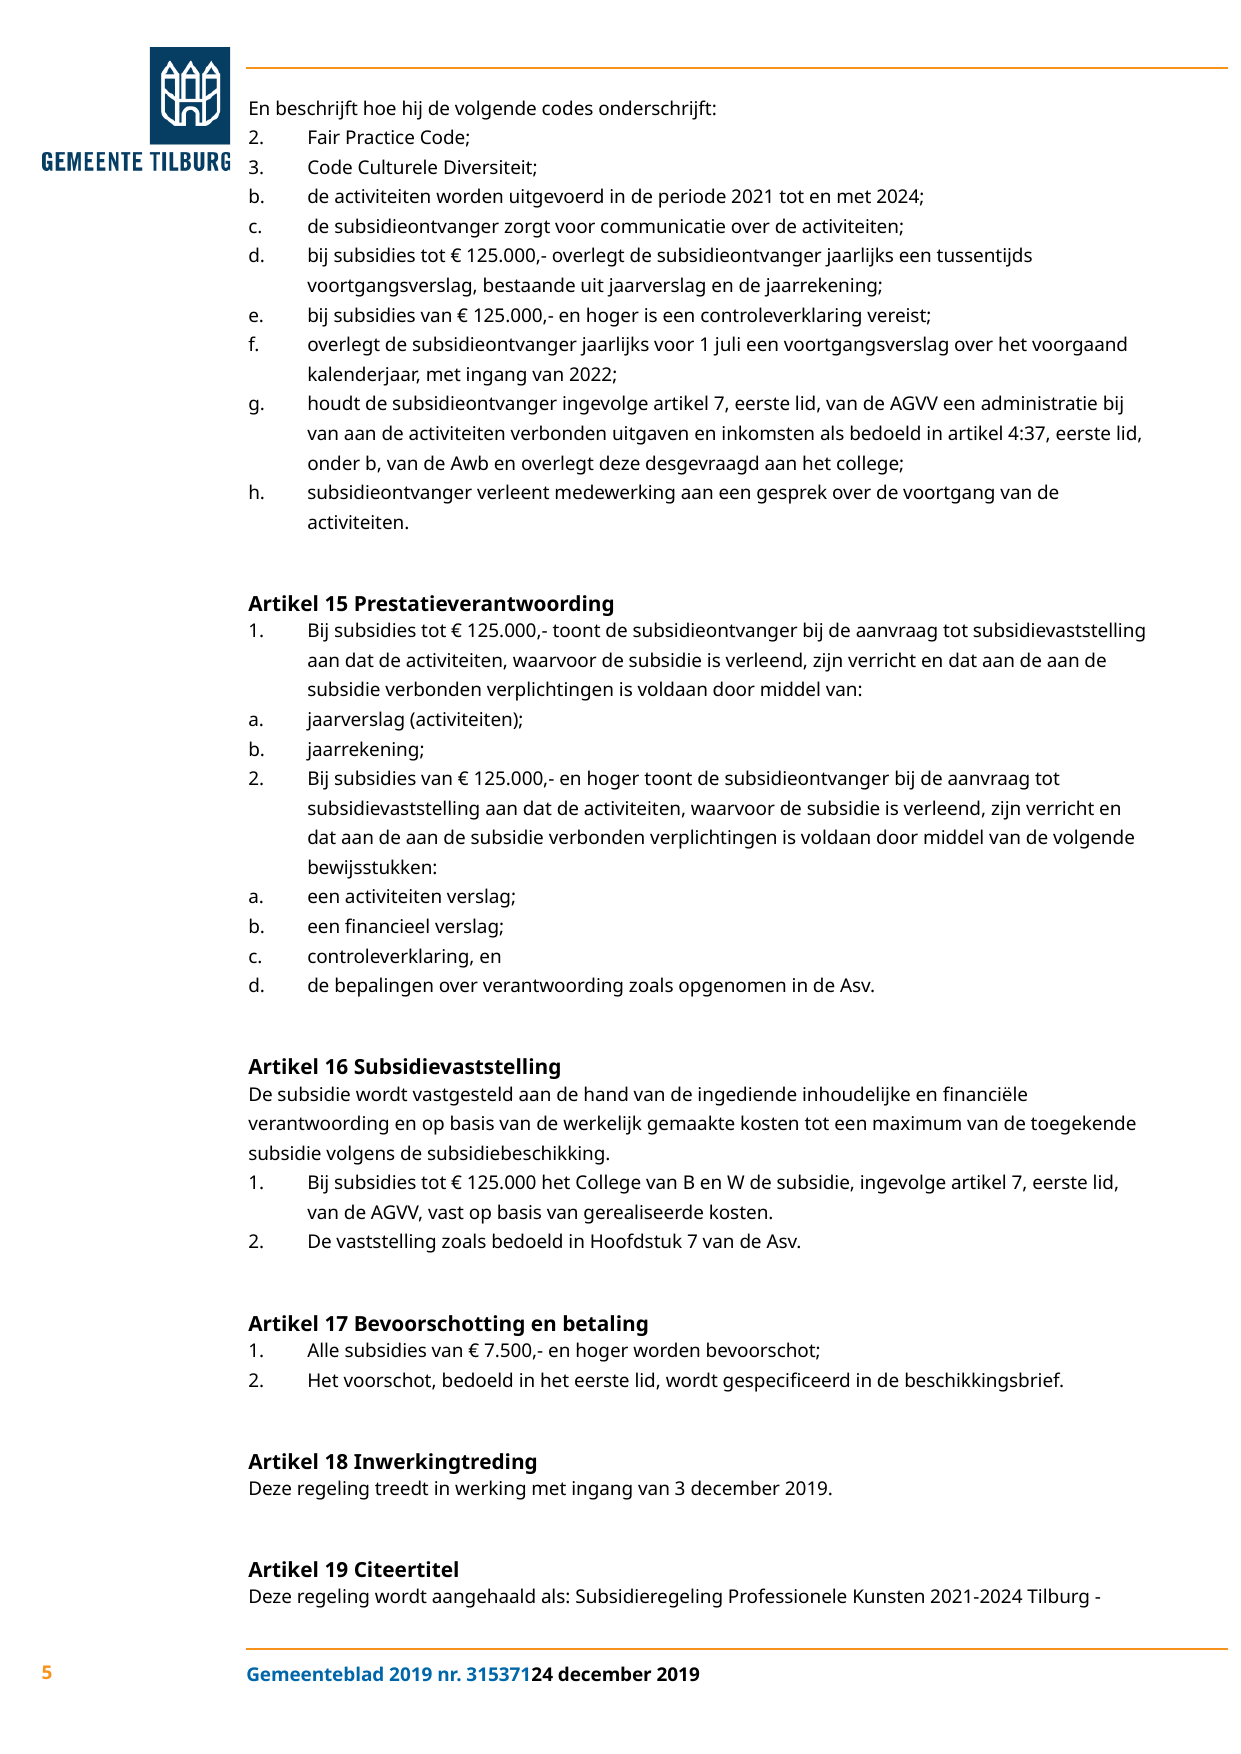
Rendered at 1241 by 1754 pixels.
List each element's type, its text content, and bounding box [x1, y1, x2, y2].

text De subsidie wordt vastgesteld aan de hand van de ingediende inhoudelijke en financiële verantwoording en op basis van de werkelijk gemaakte kosten tot een maximum van de toegekende subsidie volgens de subsidiebeschikking. [248, 1081, 1152, 1166]
text Deze regeling wordt aangehaald als: Subsidieregeling Professionele Kunsten 2021-2024 Tilburg [248, 1584, 1152, 1609]
list bij subsidies van € 125.000,- en hoger is een controleverklaring vereist; [248, 302, 1152, 328]
list controleverklaring, en [248, 943, 1152, 968]
list jaarverslag (activiteiten); [248, 706, 1152, 732]
text Artikel 16 Subsidievaststelling [248, 1052, 1152, 1081]
list houdt de subsidieontvanger ingevolge artikel 7, eerste lid, van de AGVV een administratie bij van aan de activiteiten verbonden uitgaven en inkomsten als bedoeld in artikel 4:37, eerste lid, onder b, van de Awb en overlegt deze desgevraagd aan het college; [248, 391, 1152, 476]
list Code Culturele Diversiteit; [248, 154, 1152, 180]
text Artikel 17 Bevoorschotting en betaling [248, 1309, 1152, 1337]
list een activiteiten verslag; [248, 884, 1152, 909]
list Fair Practice Code; [248, 124, 1152, 150]
text Artikel 19 Citeertitel [248, 1555, 1152, 1584]
text Artikel 15 Prestatieverantwoording [248, 589, 1152, 617]
text En beschrijft hoe hij de volgende codes onderschrijft: [248, 95, 1152, 121]
list Bij subsidies van € 125.000,- en hoger toont de subsidieontvanger bij de aanvraag tot subsidievaststelling aan dat de activiteiten, waarvoor de subsidie is verleend, zijn verricht en dat aan de aan de subsidie verbonden verplichtingen is voldaan door middel van de volgende bewijsstukken: [248, 765, 1152, 880]
list overlegt de subsidieontvanger jaarlijks voor 1 juli een voortgangsverslag over het voorgaand kalenderjaar, met ingang van 2022; [248, 331, 1152, 387]
list Alle subsidies van € 7.500,- en hoger worden bevoorschot; [248, 1337, 1152, 1363]
list bij subsidies tot € 125.000,- overlegt de subsidieontvanger jaarlijks een tussentijds voortgangsverslag, bestaande uit jaarverslag en de jaarrekening; [248, 243, 1152, 298]
list de subsidieontvanger zorgt voor communicatie over de activiteiten; [248, 213, 1152, 239]
text Deze regeling treedt in werking met ingang van 3 december 2019. [248, 1475, 1152, 1501]
list de activiteiten worden uitgevoerd in de periode 2021 tot en met 2024; [248, 183, 1152, 209]
picture [41, 47, 231, 172]
list De vaststelling zoals bedoeld in Hoofdstuk 7 van de Asv. [248, 1229, 1152, 1254]
list Het voorschot, bedoeld in het eerste lid, wordt gespecificeerd in de beschikkingsbrief. [248, 1367, 1152, 1392]
list jaarrekening; [248, 736, 1152, 761]
text Artikel 18 Inwerkingtreding [248, 1447, 1152, 1475]
list een financieel verslag; [248, 913, 1152, 939]
list Bij subsidies tot € 125.000 het College van B en W de subsidie, ingevolge artikel 7, eerste lid, van de AGVV, vast op basis van gerealiseerde kosten. [248, 1169, 1152, 1225]
list subsidieontvanger verleent medewerking aan een gesprek over de voortgang van de activiteiten. [248, 479, 1152, 535]
list Bij subsidies tot € 125.000,- toont de subsidieontvanger bij de aanvraag tot subsidievaststelling aan dat de activiteiten, waarvoor de subsidie is verleend, zijn verricht en dat aan de aan de subsidie verbonden verplichtingen is voldaan door middel van: [248, 617, 1152, 702]
list de bepalingen over verantwoording zoals opgenomen in de Asv. [248, 972, 1152, 998]
